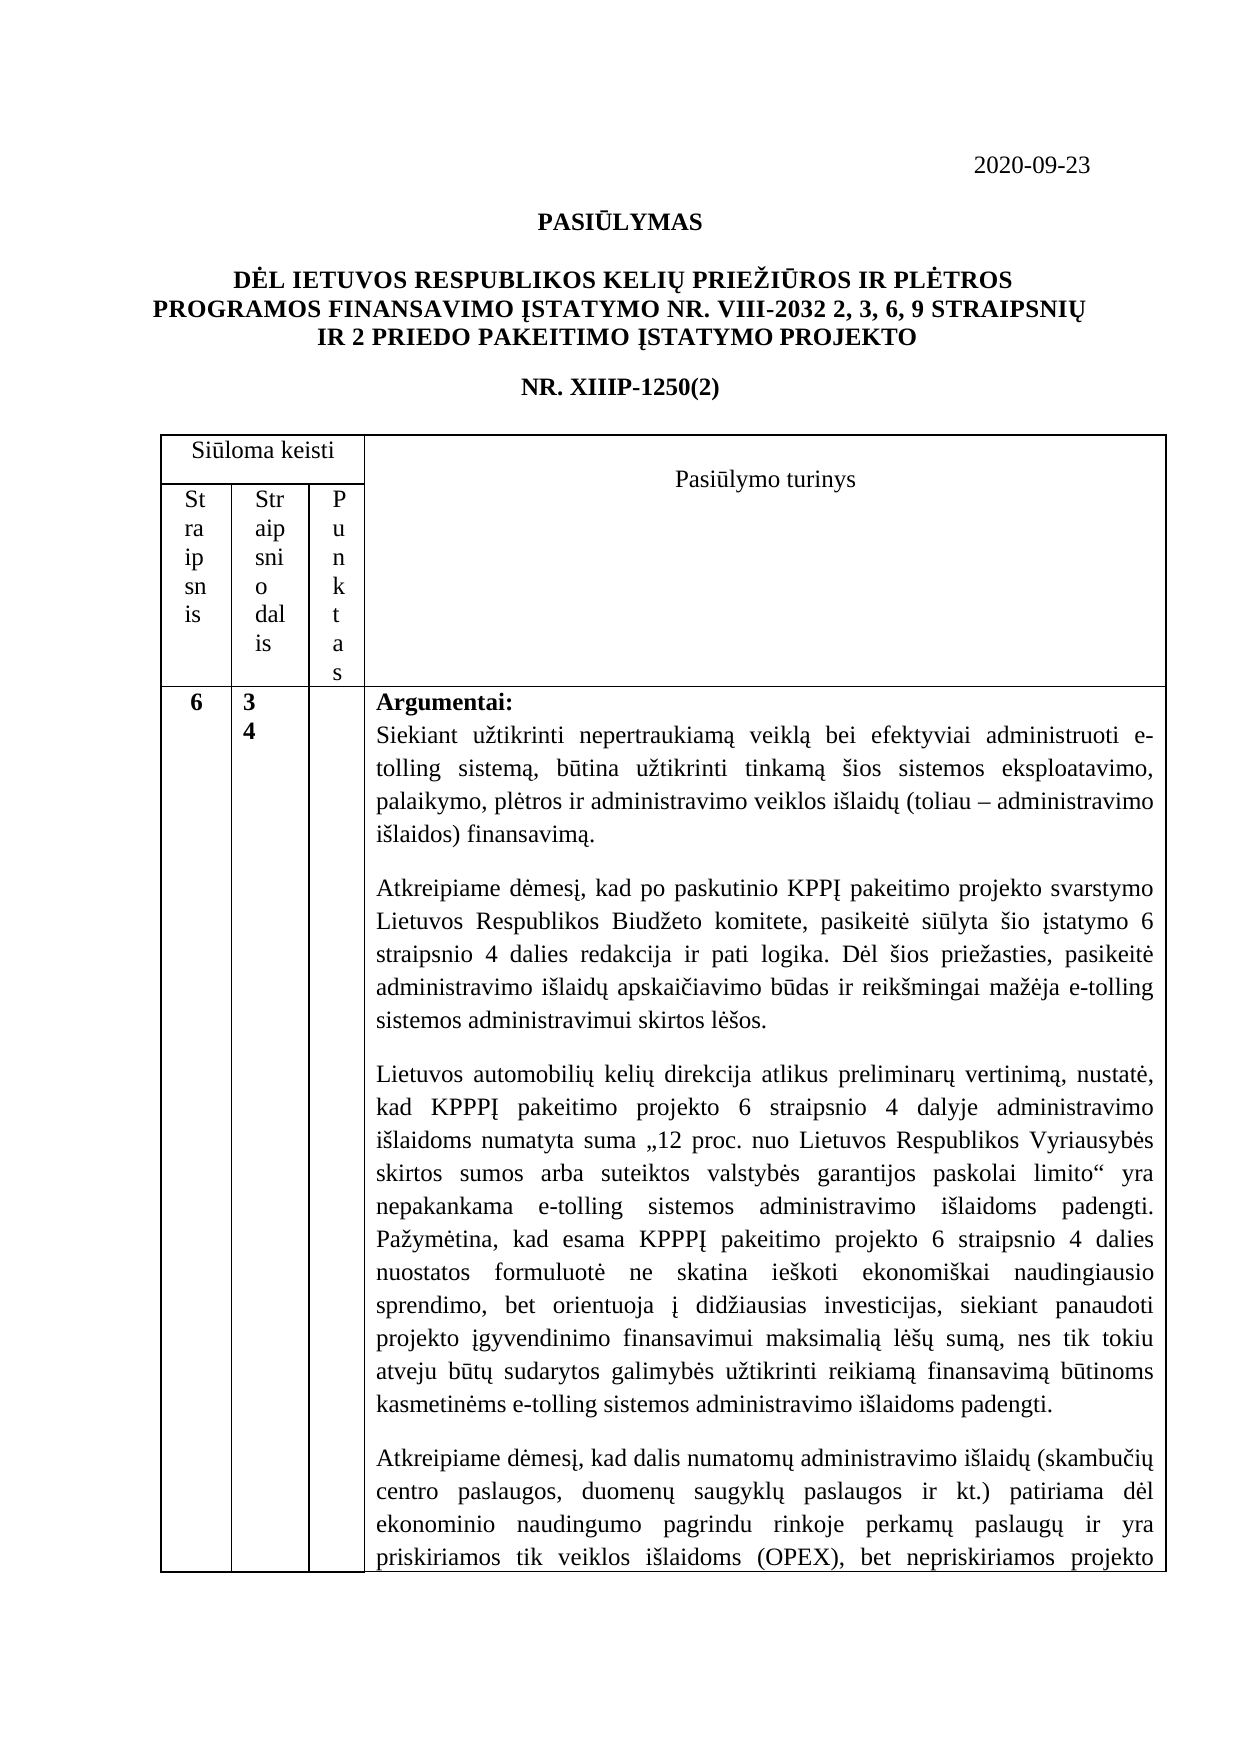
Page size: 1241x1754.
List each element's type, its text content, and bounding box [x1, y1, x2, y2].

table_header Pasiūlymo turinys [365, 436, 1165, 686]
table_cell Punktas [310, 485, 364, 686]
table_cell 6 [162, 687, 231, 1571]
table_cell Straipsnis [162, 485, 231, 686]
text 2020-09-23 [150, 150, 1090, 179]
table_cell Argumentai: Siekiant užtikrinti nepertraukiamą veiklą bei efektyviai administruoti e-tolling sistemą, būtina užtikrinti tinkamą šios sistemos eksploatavimo, palaikymo, plėtros ir administravimo veiklos išlaidų (toliau – administravimo išlaidos) finansavimą. Atkreipiame dėmesį, kad po paskutinio KPPĮ pakeitimo projekto svarstymo Lietuvos Respublikos Biudžeto komitete, pasikeitė siūlyta šio įstatymo 6 straipsnio 4 dalies redakcija ir pati logika. Dėl šios priežasties, pasikeitė administravimo išlaidų apskaičiavimo būdas ir reikšmingai mažėja e-tolling sistemos administravimui skirtos lėšos. Lietuvos automobilių kelių direkcija atlikus preliminarų vertinimą, nustatė, kad KPPPĮ pakeitimo projekto 6 straipsnio 4 dalyje administravimo išlaidoms numatyta suma „12 proc. nuo Lietuvos Respublikos Vyriausybės skirtos sumos arba suteiktos valstybės garantijos paskolai limito“ yra nepakankama e-tolling sistemos administravimo išlaidoms padengti. Pažymėtina, kad esama KPPPĮ pakeitimo projekto 6 straipsnio 4 dalies nuostatos formuluotė ne skatina ieškoti ekonomiškai naudingiausio sprendimo, bet orientuoja į didžiausias investicijas, siekiant panaudoti projekto įgyvendinimo finansavimui maksimalią lėšų sumą, nes tik tokiu atveju būtų sudarytos galimybės užtikrinti reikiamą finansavimą būtinoms kasmetinėms e-tolling sistemos administravimo išlaidoms padengti. Atkreipiame dėmesį, kad dalis numatomų administravimo išlaidų (skambučių centro paslaugos, duomenų saugyklų paslaugos ir kt.) patiriama dėl ekonominio naudingumo pagrindu rinkoje perkamų paslaugų ir yra priskiriamos tik veiklos išlaidoms (OPEX), bet nepriskiriamos projekto [365, 687, 1165, 1571]
text Nr. XIIIP-1250(2) [150, 372, 1090, 401]
text PASIŪLYMAS [150, 207, 1090, 236]
text DĖL IETUVOS RESPUBLIKOS KELIŲ PRIEŽIŪROS IR PLĖTROS PROGRAMOS FINANSAVIMO ĮSTATYMO NR. VIII-2032 2, 3, 6, 9 STRAIPSNIŲ IR 2 PRIEDO PAKEITIMO įstatymo projekto [150, 265, 1090, 351]
table_cell [310, 687, 364, 1571]
table_header Siūloma keisti [162, 436, 364, 483]
table_cell Straipsnio dalis [232, 485, 308, 686]
table_cell 3 4 [232, 687, 308, 1571]
